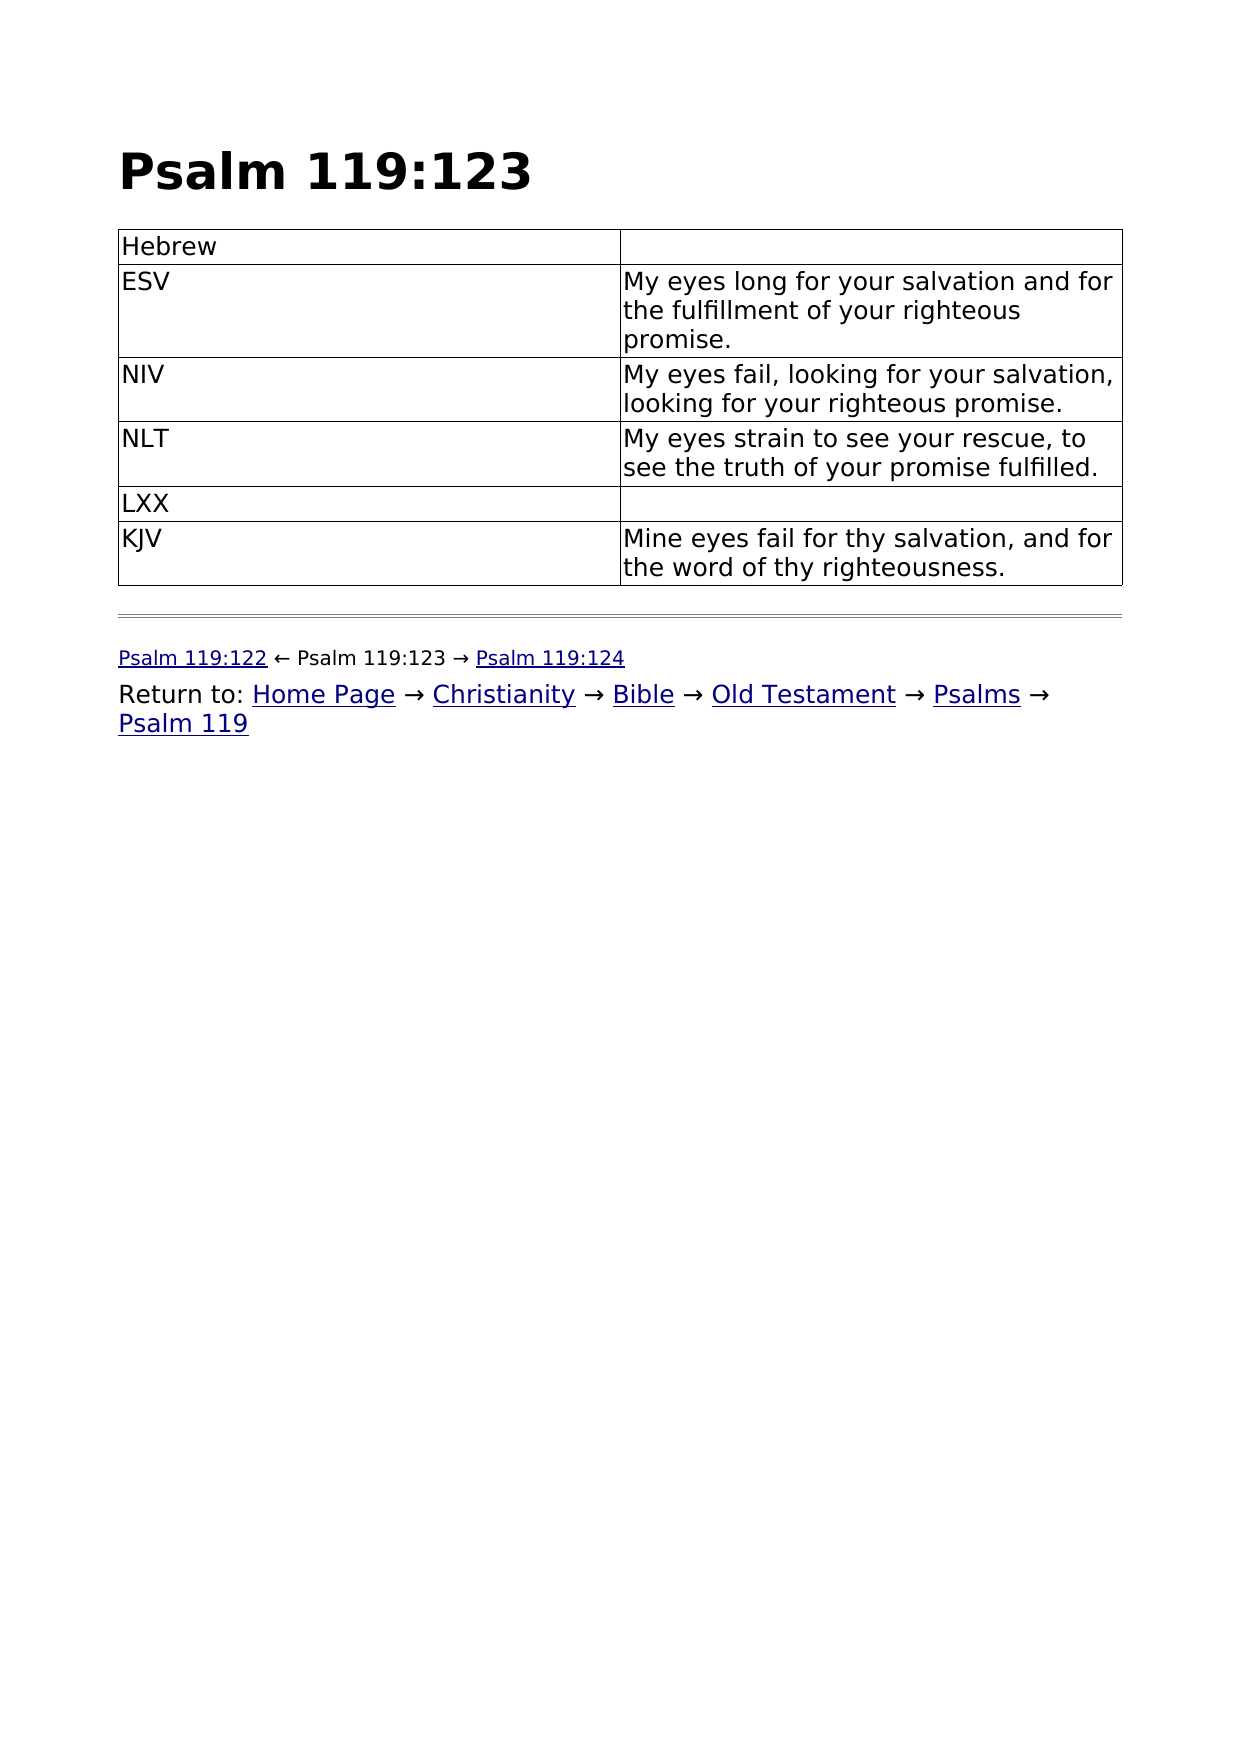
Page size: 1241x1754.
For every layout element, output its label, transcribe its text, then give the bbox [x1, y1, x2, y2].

table_cell KJV [119, 522, 620, 585]
table_cell [621, 487, 1122, 521]
table_cell ESV [119, 265, 620, 357]
table_cell My eyes fail, looking for your salvation, looking for your righteous promise. [621, 358, 1122, 421]
text Return to: Home Page → Christianity → Bible → Old Testament → Psalms → Psalm 119 [118, 680, 1122, 739]
text Psalm 119:122 ← Psalm 119:123 → Psalm 119:124 [118, 646, 1122, 680]
table_cell LXX [119, 487, 620, 521]
table_cell Mine eyes fail for thy salvation, and for the word of thy righteousness. [621, 522, 1122, 585]
table_cell NIV [119, 358, 620, 421]
table_header Hebrew [119, 230, 620, 264]
table_cell My eyes long for your salvation and for the fulfillment of your righteous promise. [621, 265, 1122, 357]
table_cell My eyes strain to see your rescue, to see the truth of your promise fulfilled. [621, 422, 1122, 486]
table_header [621, 230, 1122, 264]
subtitle Psalm 119:123 [118, 143, 1122, 201]
table_cell NLT [119, 422, 620, 486]
